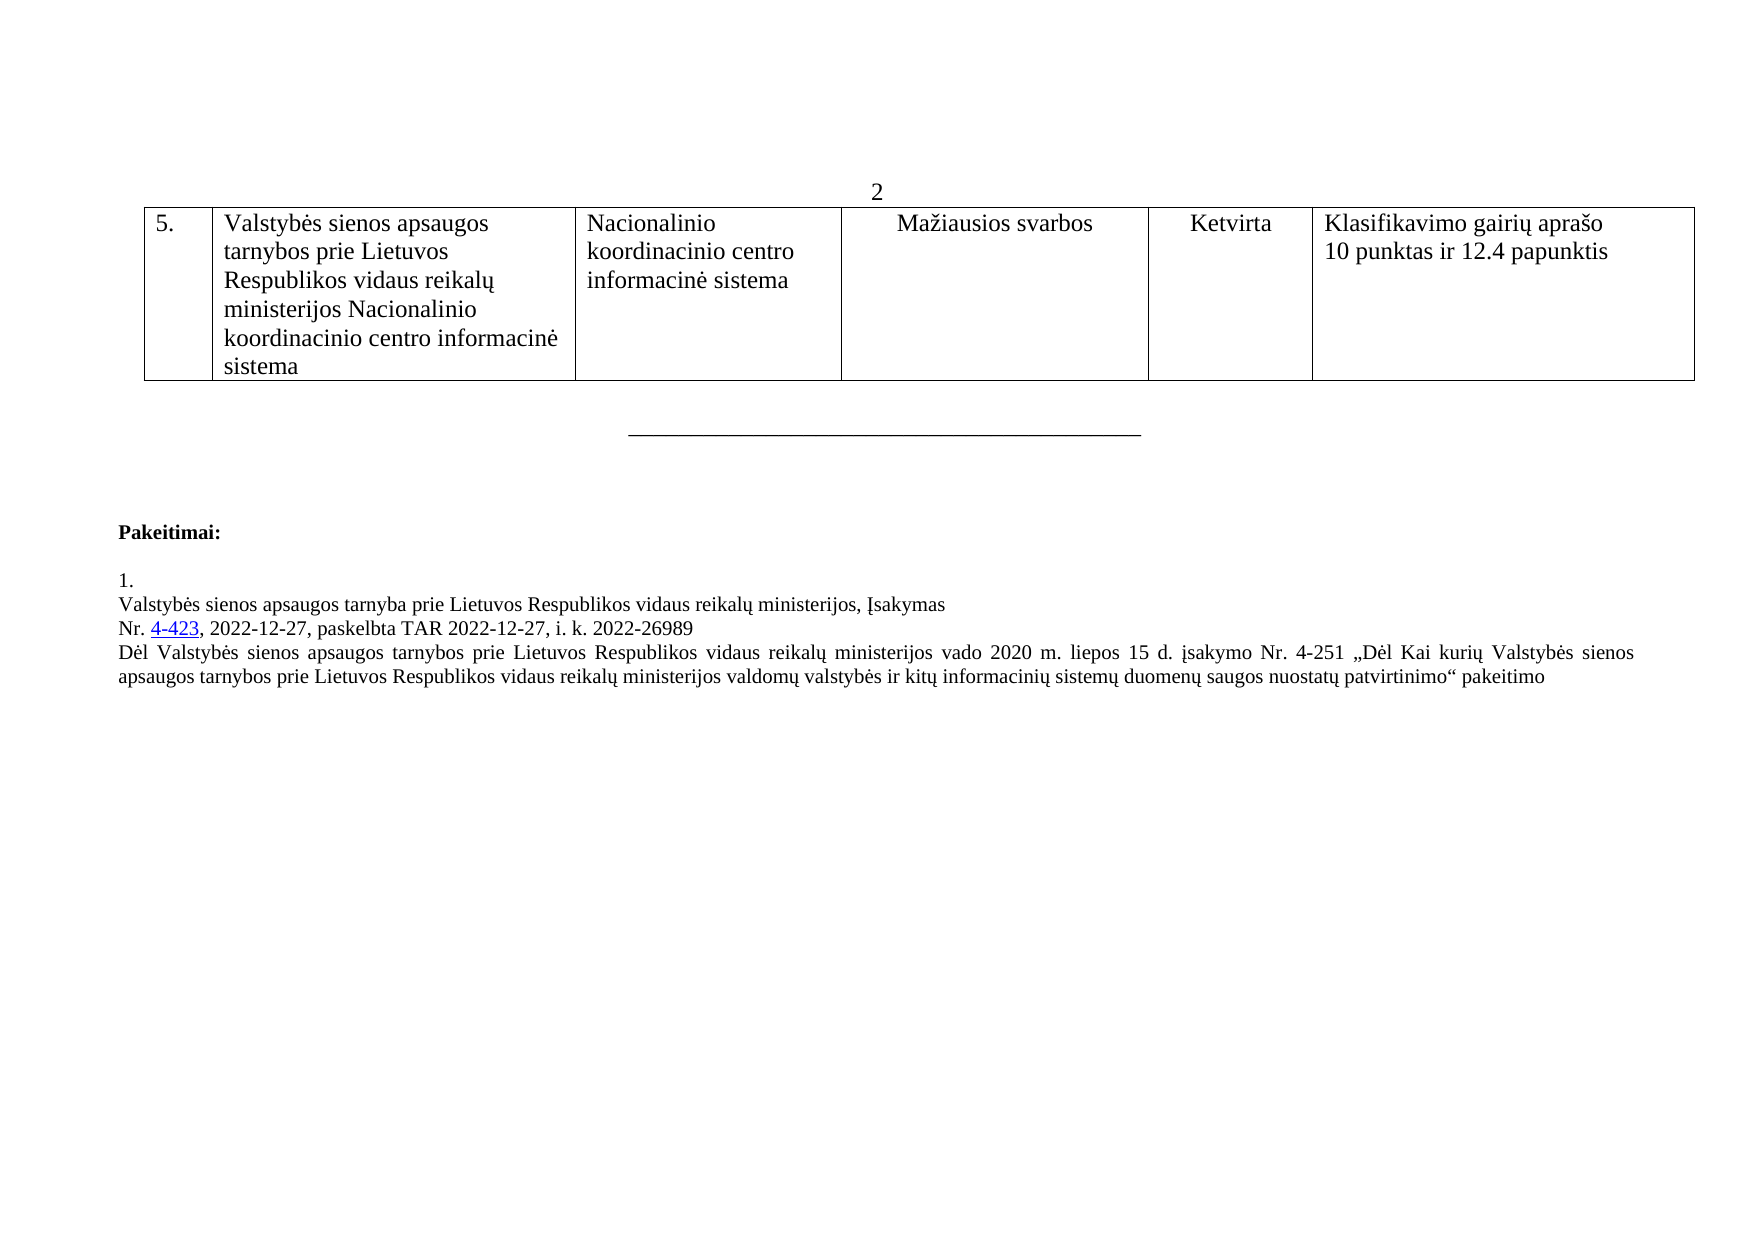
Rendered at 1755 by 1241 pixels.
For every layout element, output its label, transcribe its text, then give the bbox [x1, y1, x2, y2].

text 1. [118, 568, 1636, 592]
text Nr. 4-423, 2022-12-27, paskelbta TAR 2022-12-27, i. k. 2022-26989 [118, 616, 1636, 640]
table_cell 5. [145, 208, 212, 380]
text Dėl Valstybės sienos apsaugos tarnybos prie Lietuvos Respublikos vidaus reikalų ministerijos vado 2020 m. liepos 15 d. įsakymo Nr. 4-251 „Dėl Kai kurių Valstybės sienos apsaugos tarnybos prie Lietuvos Respublikos vidaus reikalų ministerijos valdomų valstybės ir kitų informacinių sistemų duomenų saugos nuostatų patvirtinimo“ pakeitimo [118, 640, 1636, 688]
text _________________________________________ [133, 410, 1636, 439]
table_cell Mažiausios svarbos [842, 208, 1148, 380]
table_cell Klasifikavimo gairių aprašo 10 punktas ir 12.4 papunktis [1313, 208, 1694, 380]
table_cell Ketvirta [1149, 208, 1312, 380]
text Valstybės sienos apsaugos tarnyba prie Lietuvos Respublikos vidaus reikalų ministerijos, Įsakymas [118, 592, 1636, 616]
table_cell Nacionalinio koordinacinio centro informacinė sistema [576, 208, 841, 380]
table_cell Valstybės sienos apsaugos tarnybos prie Lietuvos Respublikos vidaus reikalų ministerijos Nacionalinio koordinacinio centro informacinė sistema [213, 208, 575, 380]
text Pakeitimai: [118, 520, 1636, 544]
